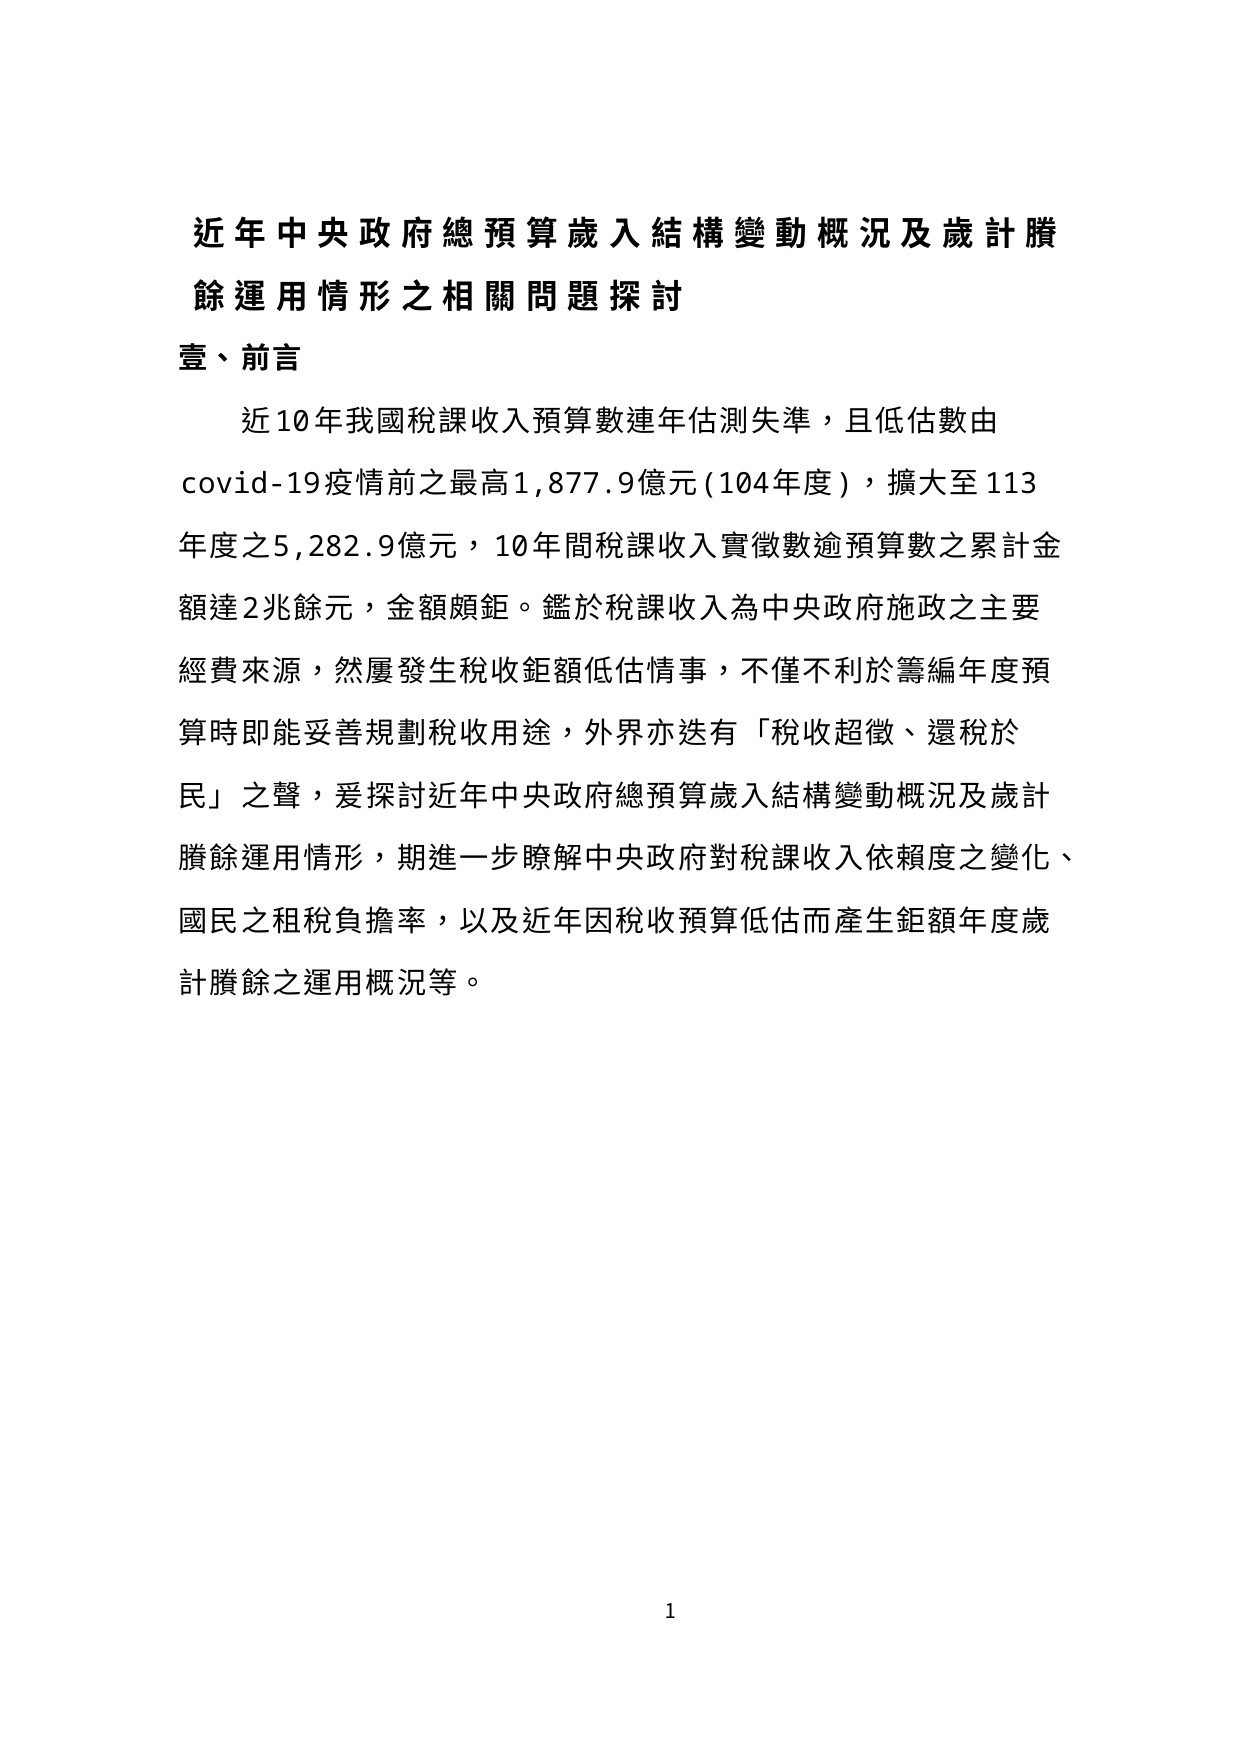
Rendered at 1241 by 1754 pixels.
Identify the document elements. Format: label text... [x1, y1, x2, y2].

text 近10年我國稅課收入預算數連年估測失準，且低估數由covid-19疫情前之最高1,877.9億元(104年度)，擴大至113年度之5,282.9億元，10年間稅課收入實徵數逾預算數之累計金額達2兆餘元，金額頗鉅。鑑於稅課收入為中央政府施政之主要經費來源，然屢發生稅收鉅額低估情事，不僅不利於籌編年度預算時即能妥善規劃稅收用途，外界亦迭有「稅收超徵、還稅於民」之聲，爰探討近年中央政府總預算歲入結構變動概況及歲計賸餘運用情形，期進一步瞭解中央政府對稅課收入依賴度之變化、國民之租稅負擔率，以及近年因稅收預算低估而產生鉅額年度歲計賸餘之運用概況等。 [177, 377, 1063, 1002]
text 壹、前言 [177, 314, 1063, 377]
text 近年中央政府總預算歲入結構變動概況及歲計賸餘運用情形之相關問題探討 [178, 189, 1063, 314]
